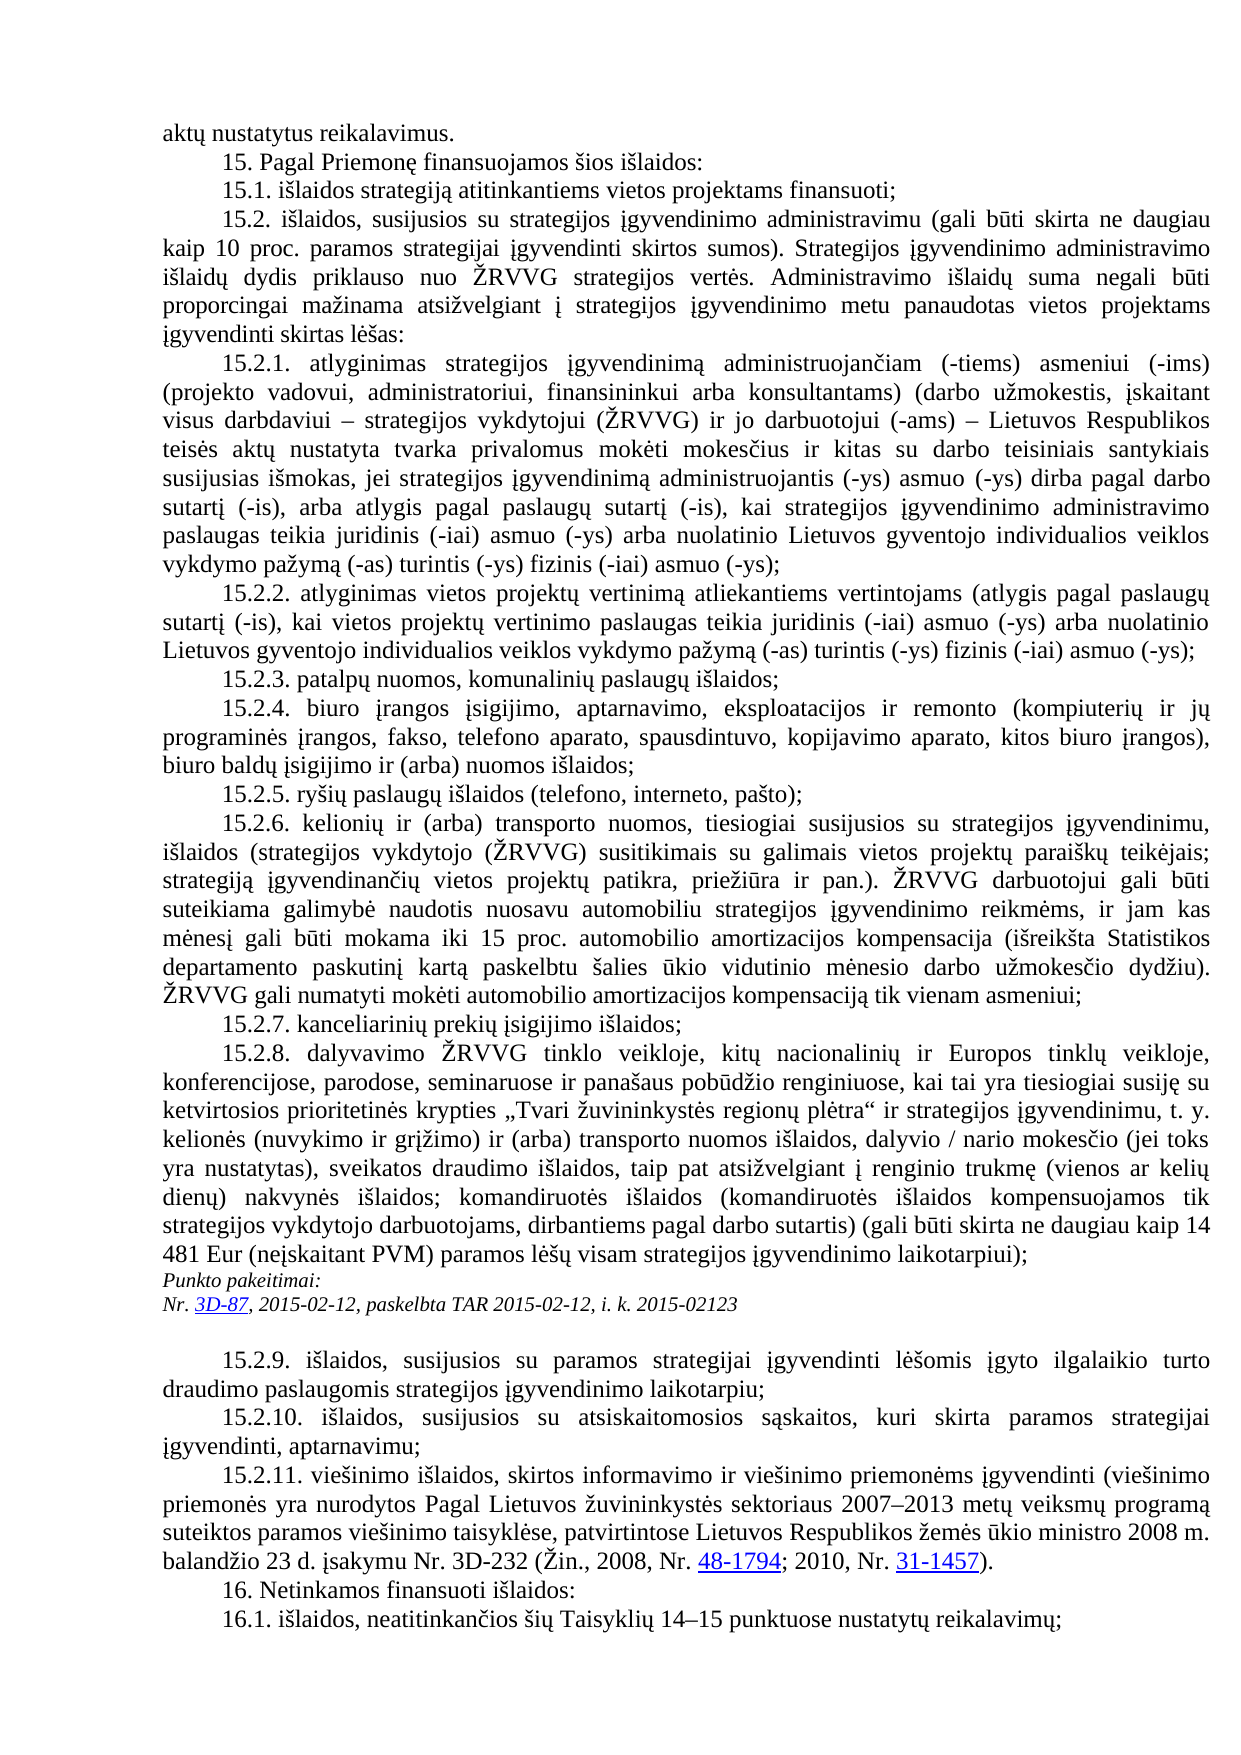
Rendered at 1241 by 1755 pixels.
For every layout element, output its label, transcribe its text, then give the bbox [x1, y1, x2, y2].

text 15.2. išlaidos, susijusios su strategijos įgyvendinimo administravimu (gali būti skirta ne daugiau kaip 10 proc. paramos strategijai įgyvendinti skirtos sumos). Strategijos įgyvendinimo administravimo išlaidų dydis priklauso nuo ŽRVVG strategijos vertės. Administravimo išlaidų suma negali būti proporcingai mažinama atsižvelgiant į strategijos įgyvendinimo metu panaudotas vietos projektams įgyvendinti skirtas lėšas: [162, 204, 1211, 348]
text 15.2.1. atlyginimas strategijos įgyvendinimą administruojančiam (-tiems) asmeniui (-ims) (projekto vadovui, administratoriui, finansininkui arba konsultantams) (darbo užmokestis, įskaitant visus darbdaviui – strategijos vykdytojui (ŽRVVG) ir jo darbuotojui (-ams) – Lietuvos Respublikos teisės aktų nustatyta tvarka privalomus mokėti mokesčius ir kitas su darbo teisiniais santykiais susijusias išmokas, jei strategijos įgyvendinimą administruojantis (-ys) asmuo (-ys) dirba pagal darbo sutartį (-is), arba atlygis pagal paslaugų sutartį (-is), kai strategijos įgyvendinimo administravimo paslaugas teikia juridinis (-iai) asmuo (-ys) arba nuolatinio Lietuvos gyventojo individualios veiklos vykdymo pažymą (-as) turintis (-ys) fizinis (-iai) asmuo (-ys); [162, 348, 1211, 578]
text 15.2.11. viešinimo išlaidos, skirtos informavimo ir viešinimo priemonėms įgyvendinti (viešinimo priemonės yra nurodytos Pagal Lietuvos žuvininkystės sektoriaus 2007–2013 metų veiksmų programą suteiktos paramos viešinimo taisyklėse, patvirtintose Lietuvos Respublikos žemės ūkio ministro 2008 m. balandžio 23 d. įsakymu Nr. 3D-232 (Žin., 2008, Nr. 48-1794; 2010, Nr. 31-1457). [162, 1460, 1211, 1575]
text 15.2.4. biuro įrangos įsigijimo, aptarnavimo, eksploatacijos ir remonto (kompiuterių ir jų programinės įrangos, fakso, telefono aparato, spausdintuvo, kopijavimo aparato, kitos biuro įrangos), biuro baldų įsigijimo ir (arba) nuomos išlaidos; [162, 693, 1211, 779]
text 15.2.9. išlaidos, susijusios su paramos strategijai įgyvendinti lėšomis įgyto ilgalaikio turto draudimo paslaugomis strategijos įgyvendinimo laikotarpiu; [162, 1345, 1211, 1402]
text 16.1. išlaidos, neatitinkančios šių Taisyklių 14–15 punktuose nustatytų reikalavimų; [162, 1604, 1211, 1632]
text 15. Pagal Priemonę finansuojamos šios išlaidos: [162, 147, 1211, 176]
text 15.2.3. patalpų nuomos, komunalinių paslaugų išlaidos; [162, 664, 1211, 693]
text 15.2.2. atlyginimas vietos projektų vertinimą atliekantiems vertintojams (atlygis pagal paslaugų sutartį (-is), kai vietos projektų vertinimo paslaugas teikia juridinis (-iai) asmuo (-ys) arba nuolatinio Lietuvos gyventojo individualios veiklos vykdymo pažymą (-as) turintis (-ys) fizinis (-iai) asmuo (-ys); [162, 578, 1211, 664]
text 15.2.6. kelionių ir (arba) transporto nuomos, tiesiogiai susijusios su strategijos įgyvendinimu, išlaidos (strategijos vykdytojo (ŽRVVG) susitikimais su galimais vietos projektų paraiškų teikėjais; strategiją įgyvendinančių vietos projektų patikra, priežiūra ir pan.). ŽRVVG darbuotojui gali būti suteikiama galimybė naudotis nuosavu automobiliu strategijos įgyvendinimo reikmėms, ir jam kas mėnesį gali būti mokama iki 15 proc. automobilio amortizacijos kompensacija (išreikšta Statistikos departamento paskutinį kartą paskelbtu šalies ūkio vidutinio mėnesio darbo užmokesčio dydžiu). ŽRVVG gali numatyti mokėti automobilio amortizacijos kompensaciją tik vienam asmeniui; [162, 808, 1211, 1009]
text Punkto pakeitimai: [162, 1268, 1211, 1292]
text 15.2.10. išlaidos, susijusios su atsiskaitomosios sąskaitos, kuri skirta paramos strategijai įgyvendinti, aptarnavimu; [162, 1402, 1211, 1460]
text Nr. 3D-87, 2015-02-12, paskelbta TAR 2015-02-12, i. k. 2015-02123 [162, 1292, 1211, 1316]
text 15.1. išlaidos strategiją atitinkantiems vietos projektams finansuoti; [162, 176, 1211, 204]
text 15.2.7. kanceliarinių prekių įsigijimo išlaidos; [162, 1009, 1211, 1038]
text 16. Netinkamos finansuoti išlaidos: [162, 1575, 1211, 1604]
text 15.2.8. dalyvavimo ŽRVVG tinklo veikloje, kitų nacionalinių ir Europos tinklų veikloje, konferencijose, parodose, seminaruose ir panašaus pobūdžio renginiuose, kai tai yra tiesiogiai susiję su ketvirtosios prioritetinės krypties „Tvari žuvininkystės regionų plėtra“ ir strategijos įgyvendinimu, t. y. kelionės (nuvykimo ir grįžimo) ir (arba) transporto nuomos išlaidos, dalyvio / nario mokesčio (jei toks yra nustatytas), sveikatos draudimo išlaidos, taip pat atsižvelgiant į renginio trukmę (vienos ar kelių dienų) nakvynės išlaidos; komandiruotės išlaidos (komandiruotės išlaidos kompensuojamos tik strategijos vykdytojo darbuotojams, dirbantiems pagal darbo sutartis) (gali būti skirta ne daugiau kaip 14 481 Eur (neįskaitant PVM) paramos lėšų visam strategijos įgyvendinimo laikotarpiui); [162, 1038, 1211, 1268]
text aktų nustatytus reikalavimus. [162, 118, 1211, 147]
text 15.2.5. ryšių paslaugų išlaidos (telefono, interneto, pašto); [162, 779, 1211, 808]
